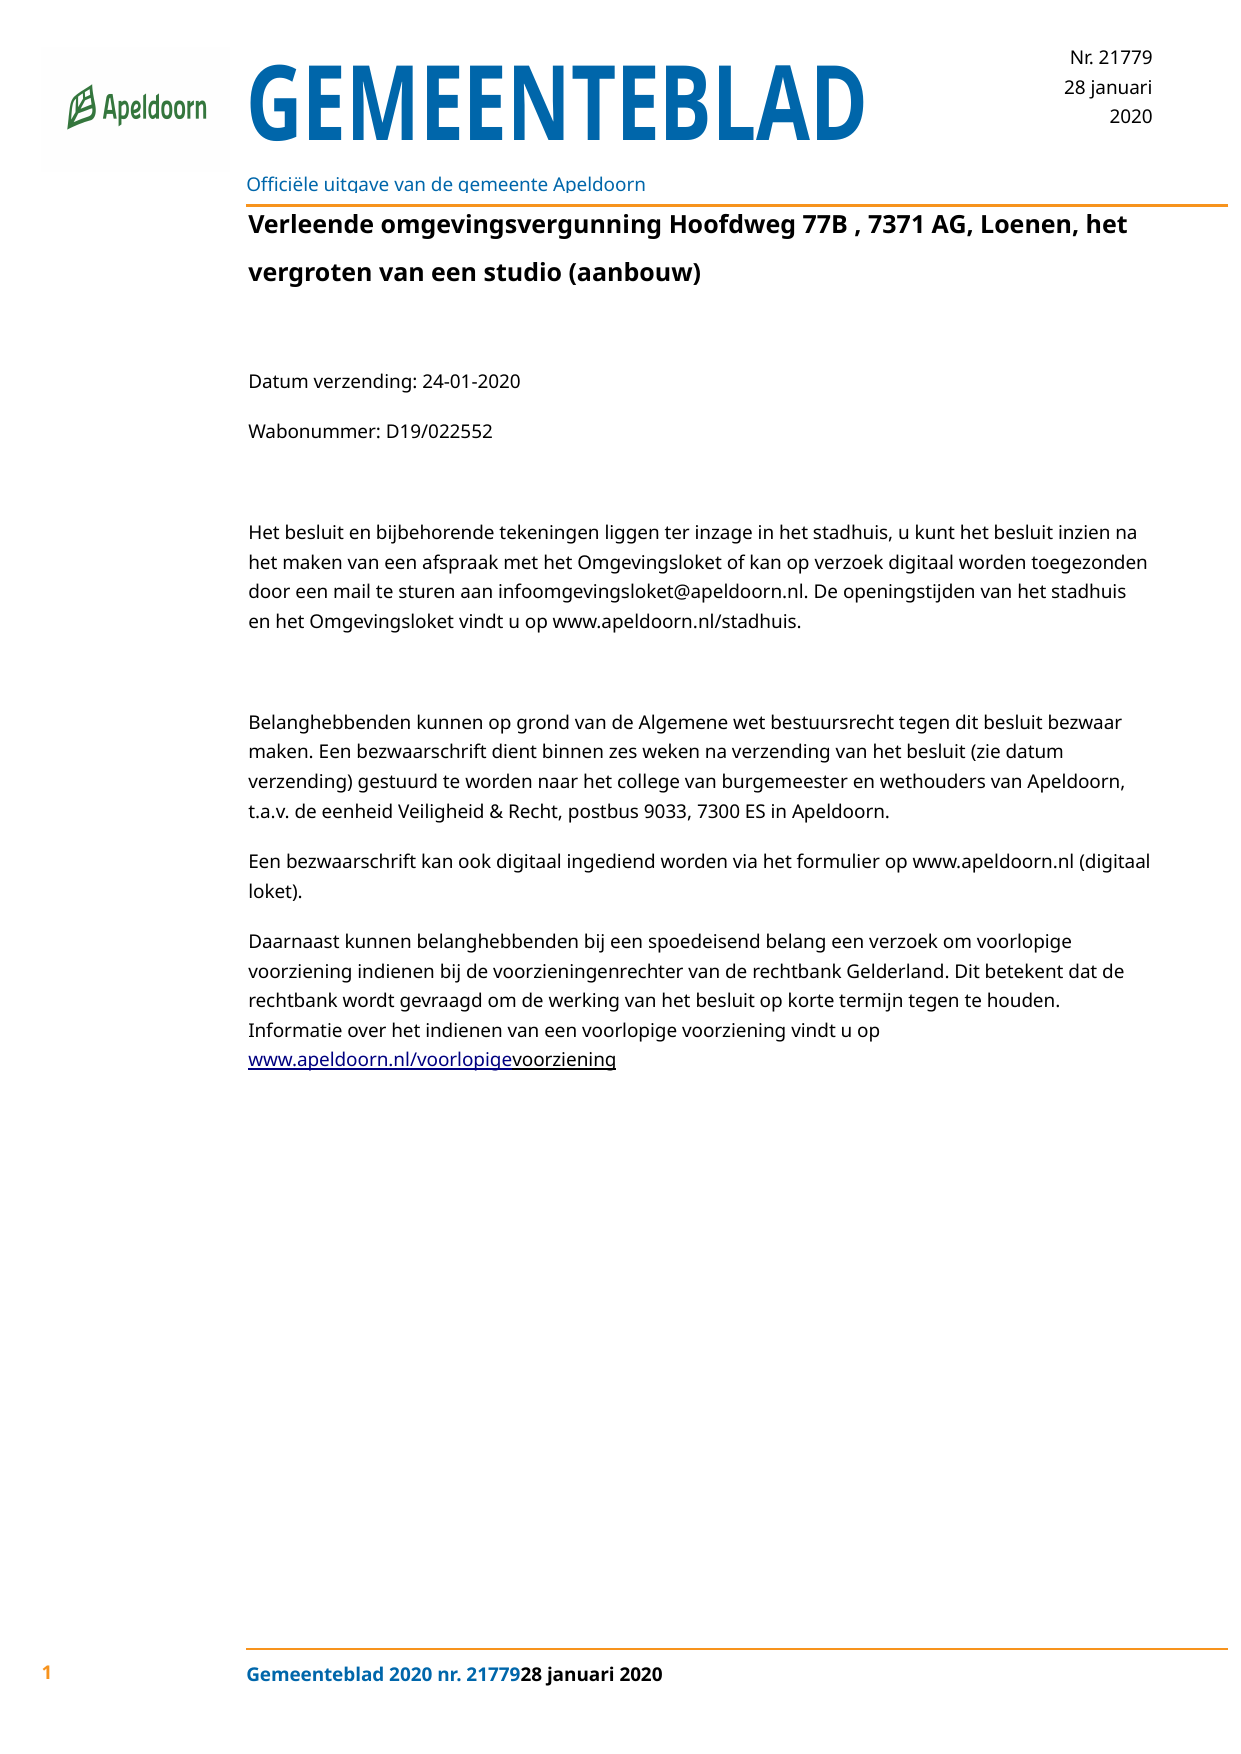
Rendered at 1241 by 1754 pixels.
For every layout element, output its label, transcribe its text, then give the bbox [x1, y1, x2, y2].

text Verleende omgevingsvergunning Hoofdweg 77B , 7371 AG, Loenen, het vergroten van een studio (aanbouw) [248, 207, 1152, 288]
text Daarnaast kunnen belanghebbenden bij een spoedeisend belang een verzoek om voorlopige voorziening indienen bij de voorzieningenrechter van de rechtbank Gelderland. Dit betekent dat de rechtbank wordt gevraagd om de werking van het besluit op korte termijn tegen te houden. Informatie over het indienen van een voorlopige voorziening vindt u op www.apeldoorn.nl/voorlopigevoorziening [248, 928, 1152, 1072]
text Datum verzending: 24-01-2020 [248, 368, 1152, 394]
text Een bezwaarschrift kan ook digitaal ingediend worden via het formulier op www.apeldoorn.nl (digitaal loket). [248, 848, 1152, 904]
text Wabonummer: D19/022552 [248, 419, 1152, 444]
text Belanghebbenden kunnen op grond van de Algemene wet bestuursrecht tegen dit besluit bezwaar maken. Een bezwaarschrift dient binnen zes weken na verzending van het besluit (zie datum verzending) gestuurd te worden naar het college van burgemeester en wethouders van Apeldoorn, t.a.v. de eenheid Veiligheid & Recht, postbus 9033, 7300 ES in Apeldoorn. [248, 709, 1152, 824]
picture [41, 47, 231, 172]
text Het besluit en bijbehorende tekeningen liggen ter inzage in het stadhuis, u kunt het besluit inzien na het maken van een afspraak met het Omgevingsloket of kan op verzoek digitaal worden toegezonden door een mail te sturen aan infoomgevingsloket@apeldoorn.nl. De openingstijden van het stadhuis en het Omgevingsloket vindt u op www.apeldoorn.nl/stadhuis. [248, 519, 1152, 634]
